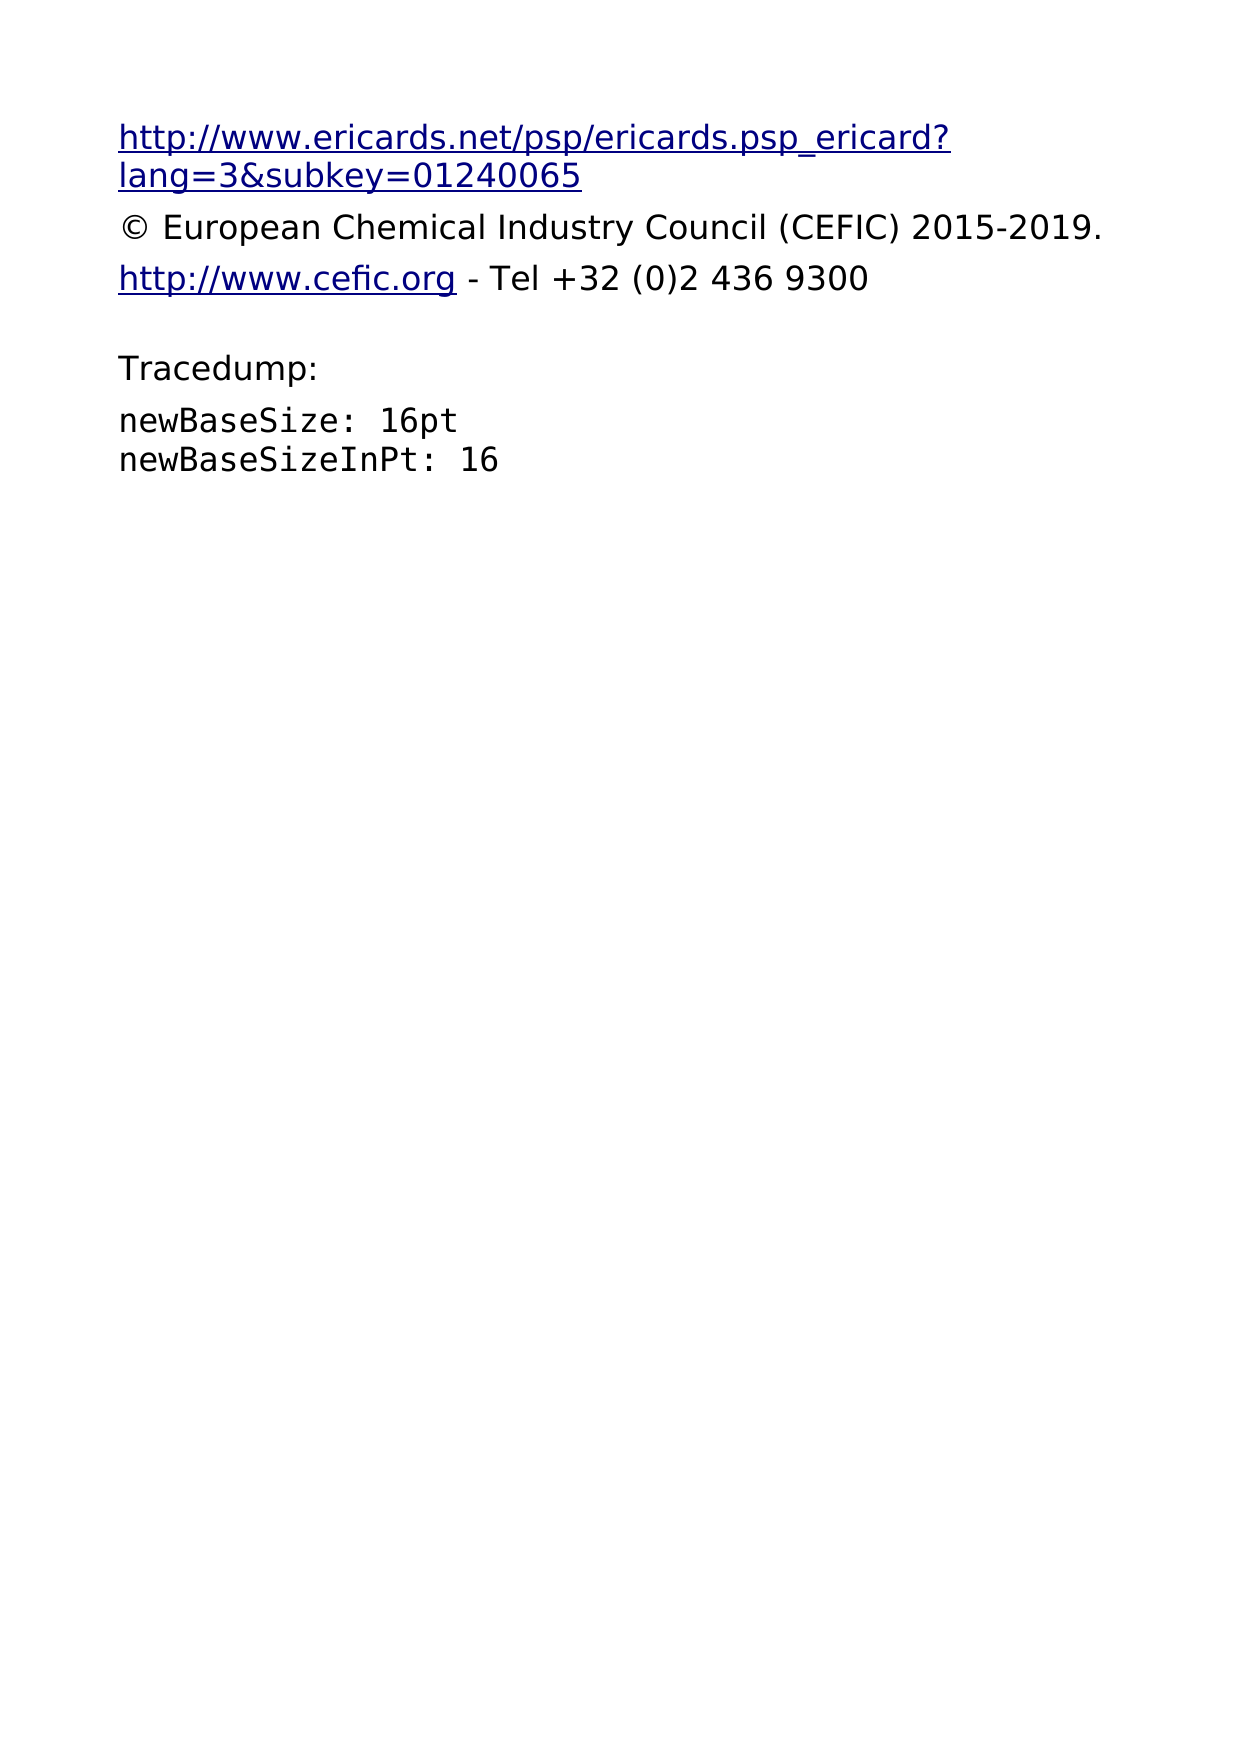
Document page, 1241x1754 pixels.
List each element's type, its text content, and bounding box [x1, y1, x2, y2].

text © European Chemical Industry Council (CEFIC) 2015-2019. [118, 208, 1122, 247]
text Tracedump: [118, 311, 1122, 389]
text http://www.ericards.net/psp/ericards.psp_ericard?lang=3&subkey=01240065 [118, 118, 1122, 196]
text http://www.cefic.org - Tel +32 (0)2 436 9300 [118, 260, 1122, 298]
text newBaseSize: 16pt newBaseSizeInPt: 16 [118, 401, 1122, 479]
